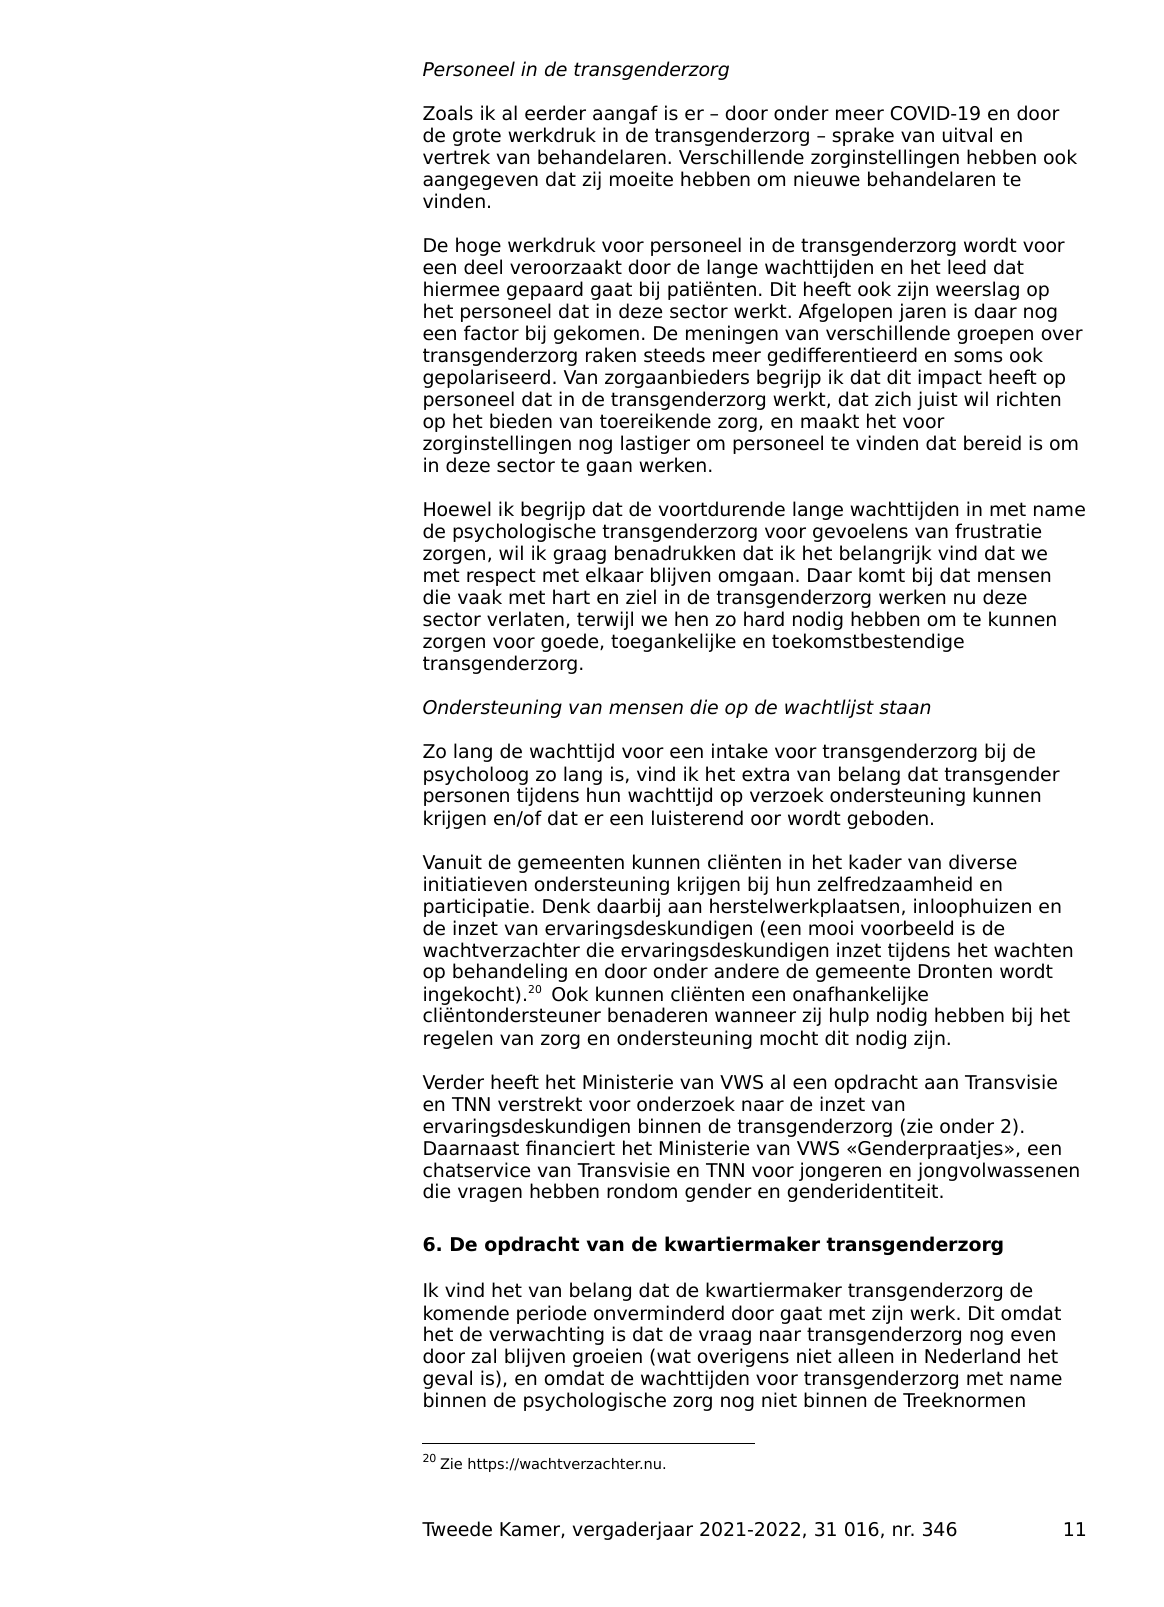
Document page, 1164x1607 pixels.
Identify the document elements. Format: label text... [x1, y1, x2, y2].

text Verder heeft het Ministerie van VWS al een opdracht aan Transvisie en TNN verstrekt voor onderzoek naar de inzet van ervaringsdeskundigen binnen de transgenderzorg (zie onder 2). Daarnaast financiert het Ministerie van VWS «Genderpraatjes», een chatservice van Transvisie en TNN voor jongeren en jongvolwassenen die vragen hebben rondom gender en genderidentiteit. [422, 1072, 1087, 1203]
subtitle 6. De opdracht van de kwartiermaker transgenderzorg [422, 1233, 1087, 1255]
text Zo lang de wachttijd voor een intake voor transgenderzorg bij de psycholoog zo lang is, vind ik het extra van belang dat transgender personen tijdens hun wachttijd op verzoek ondersteuning kunnen krijgen en/of dat er een luisterend oor wordt geboden. [422, 741, 1087, 829]
text De hoge werkdruk voor personeel in de transgenderzorg wordt voor een deel veroorzaakt door de lange wachttijden en het leed dat hiermee gepaard gaat bij patiënten. Dit heeft ook zijn weerslag op het personeel dat in deze sector werkt. Afgelopen jaren is daar nog een factor bij gekomen. De meningen van verschillende groepen over transgenderzorg raken steeds meer gedifferentieerd en soms ook gepolariseerd. Van zorgaanbieders begrijp ik dat dit impact heeft op personeel dat in de transgenderzorg werkt, dat zich juist wil richten op het bieden van toereikende zorg, en maakt het voor zorginstellingen nog lastiger om personeel te vinden dat bereid is om in deze sector te gaan werken. [422, 235, 1087, 477]
text Hoewel ik begrijp dat de voortdurende lange wachttijden in met name de psychologische transgenderzorg voor gevoelens van frustratie zorgen, wil ik graag benadrukken dat ik het belangrijk vind dat we met respect met elkaar blijven omgaan. Daar komt bij dat mensen die vaak met hart en ziel in de transgenderzorg werken nu deze sector verlaten, terwijl we hen zo hard nodig hebben om te kunnen zorgen voor goede, toegankelijke en toekomstbestendige transgenderzorg. [422, 499, 1087, 675]
subtitle Personeel in de transgenderzorg [422, 59, 1087, 81]
text Zoals ik al eerder aangaf is er – door onder meer COVID-19 en door de grote werkdruk in de transgenderzorg – sprake van uitval en vertrek van behandelaren. Verschillende zorginstellingen hebben ook aangegeven dat zij moeite hebben om nieuwe behandelaren te vinden. [422, 103, 1087, 213]
subtitle Ondersteuning van mensen die op de wachtlijst staan [422, 697, 1087, 719]
text Vanuit de gemeenten kunnen cliënten in het kader van diverse initiatieven ondersteuning krijgen bij hun zelfredzaamheid en participatie. Denk daarbij aan herstelwerkplaatsen, inloophuizen en de inzet van ervaringsdeskundigen (een mooi voorbeeld is de wachtverzachter die ervaringsdeskundigen inzet tijdens het wachten op behandeling en door onder andere de gemeente Dronten wordt ingekocht). Ook kunnen cliënten een onafhankelijke cliëntondersteuner benaderen wanneer zij hulp nodig hebben bij het regelen van zorg en ondersteuning mocht dit nodig zijn. [422, 852, 1087, 1049]
text Ik vind het van belang dat de kwartiermaker transgenderzorg de komende periode onverminderd door gaat met zijn werk. Dit omdat het de verwachting is dat de vraag naar transgenderzorg nog even door zal blijven groeien (wat overigens niet alleen in Nederland het geval is), en omdat de wachttijden voor transgenderzorg met name binnen de psychologische zorg nog niet binnen de Treeknormen [422, 1280, 1087, 1412]
text Zie https://wachtverzachter.nu. [422, 1452, 1087, 1474]
